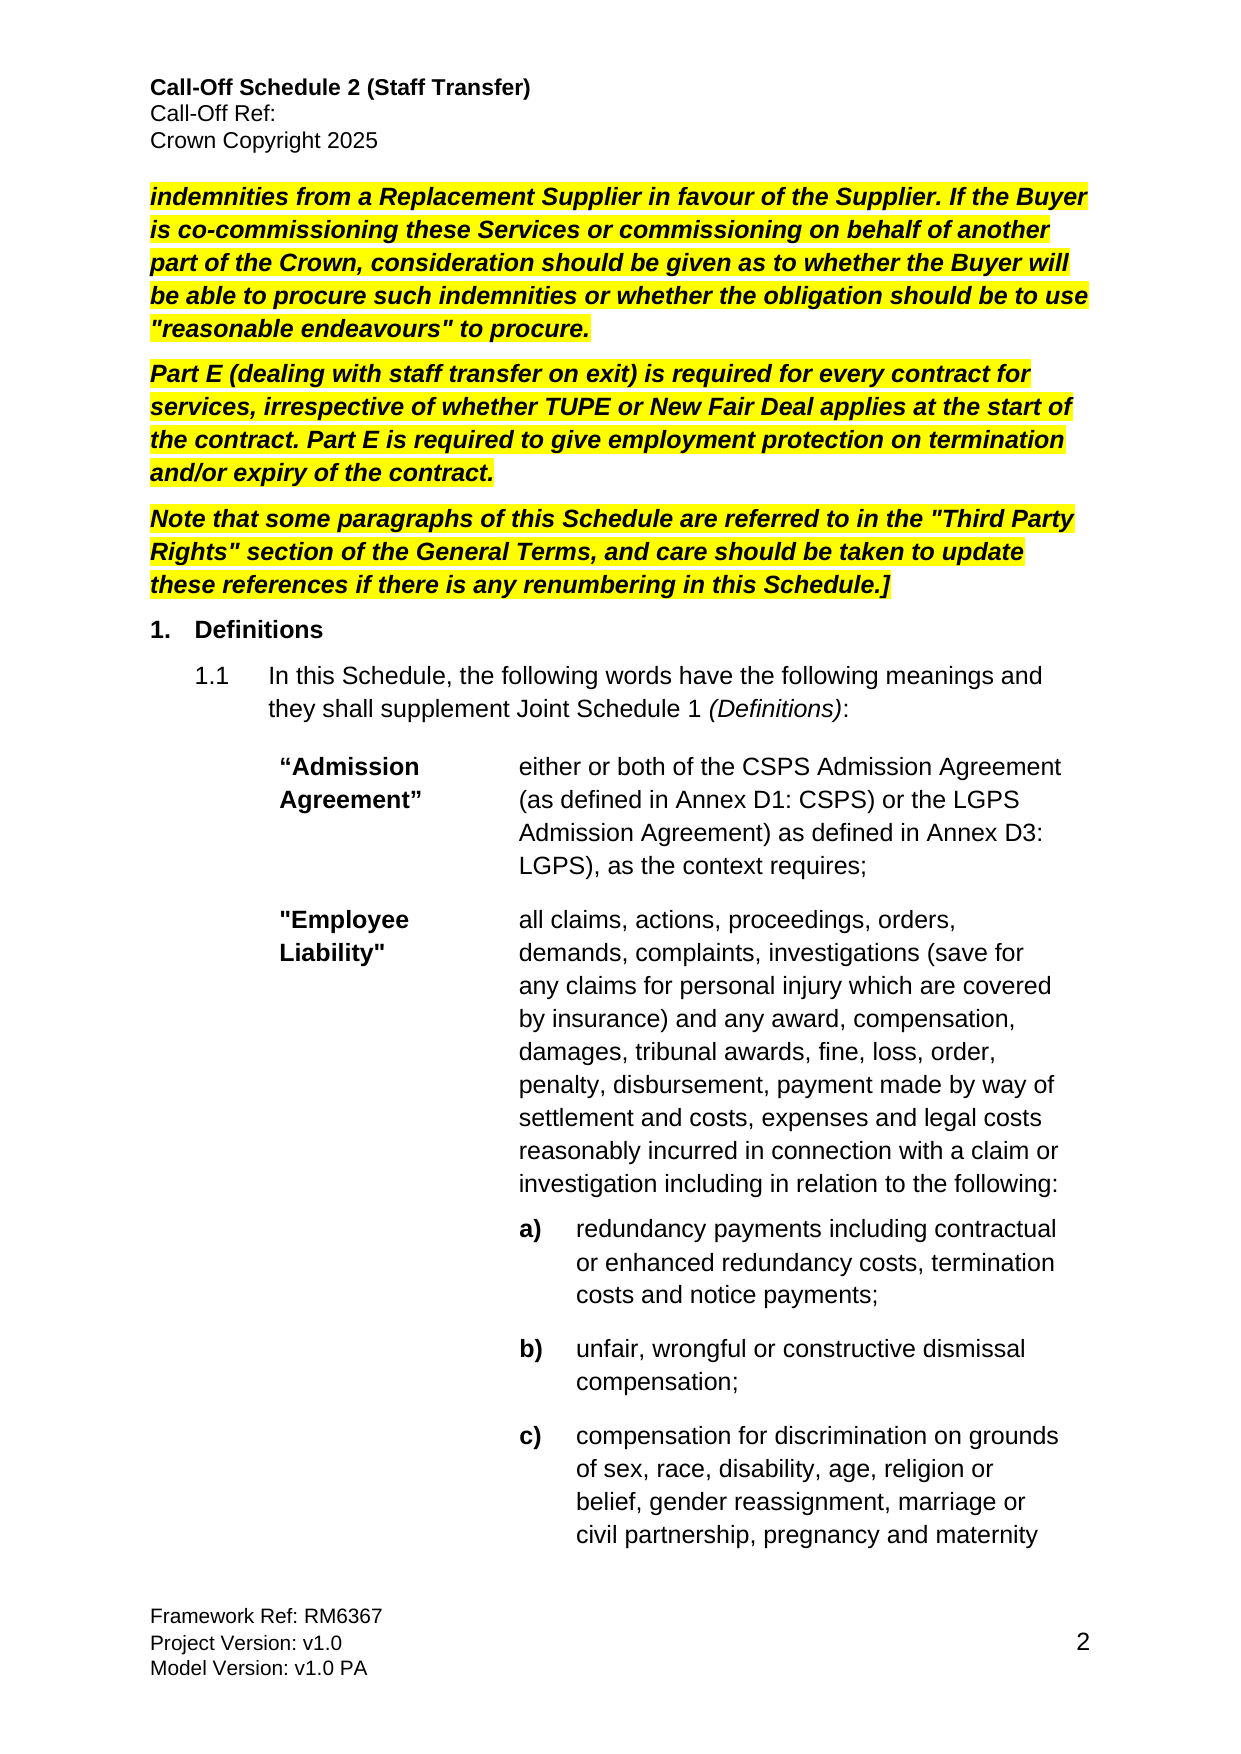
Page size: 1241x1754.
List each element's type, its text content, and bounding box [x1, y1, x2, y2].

text Note that some paragraphs of this Schedule are referred to in the "Third Party Rights" section of the General Terms, and care should be taken to update these references if there is any renumbering in this Schedule.] [150, 504, 1090, 599]
table_cell [194, 1322, 489, 1408]
text Part E (dealing with staff transfer on exit) is required for every contract for services, irrespective of whether TUPE or New Fair Deal applies at the start of the contract. Part E is required to give employment protection on termination and/or expiry of the contract. [150, 359, 1090, 487]
table_cell "Employee Liability" [194, 892, 489, 1322]
table_cell [194, 1409, 489, 1549]
table_cell unfair, wrongful or constructive dismissal compensation; [490, 1322, 1078, 1408]
table_header either or both of the CSPS Admission Agreement (as defined in Annex D1: CSPS) or the LGPS Admission Agreement) as defined in Annex D3: LGPS), as the context requires; [490, 740, 1078, 892]
table_header “Admission Agreement” [194, 740, 489, 892]
table_cell all claims, actions, proceedings, orders, demands, complaints, investigations (save for any claims for personal injury which are covered by insurance) and any award, compensation, damages, tribunal awards, fine, loss, order, penalty, disbursement, payment made by way of settlement and costs, expenses and legal costs reasonably incurred in connection with a claim or investigation including in relation to the following: redundancy payments including contractual or enhanced redundancy costs, termination costs and notice payments; [490, 892, 1078, 1322]
text indemnities from a Replacement Supplier in favour of the Supplier. If the Buyer is co-commissioning these Services or commissioning on behalf of another part of the Crown, consideration should be given as to whether the Buyer will be able to procure such indemnities or whether the obligation should be to use "reasonable endeavours" to procure. [150, 182, 1090, 342]
list In this Schedule, the following words have the following meanings and they shall supplement Joint Schedule 1 (Definitions): [194, 661, 1090, 723]
list Definitions [150, 615, 1090, 644]
table_cell compensation for discrimination on grounds of sex, race, disability, age, religion or belief, gender reassignment, marriage or civil partnership, pregnancy and maternity [490, 1409, 1078, 1549]
